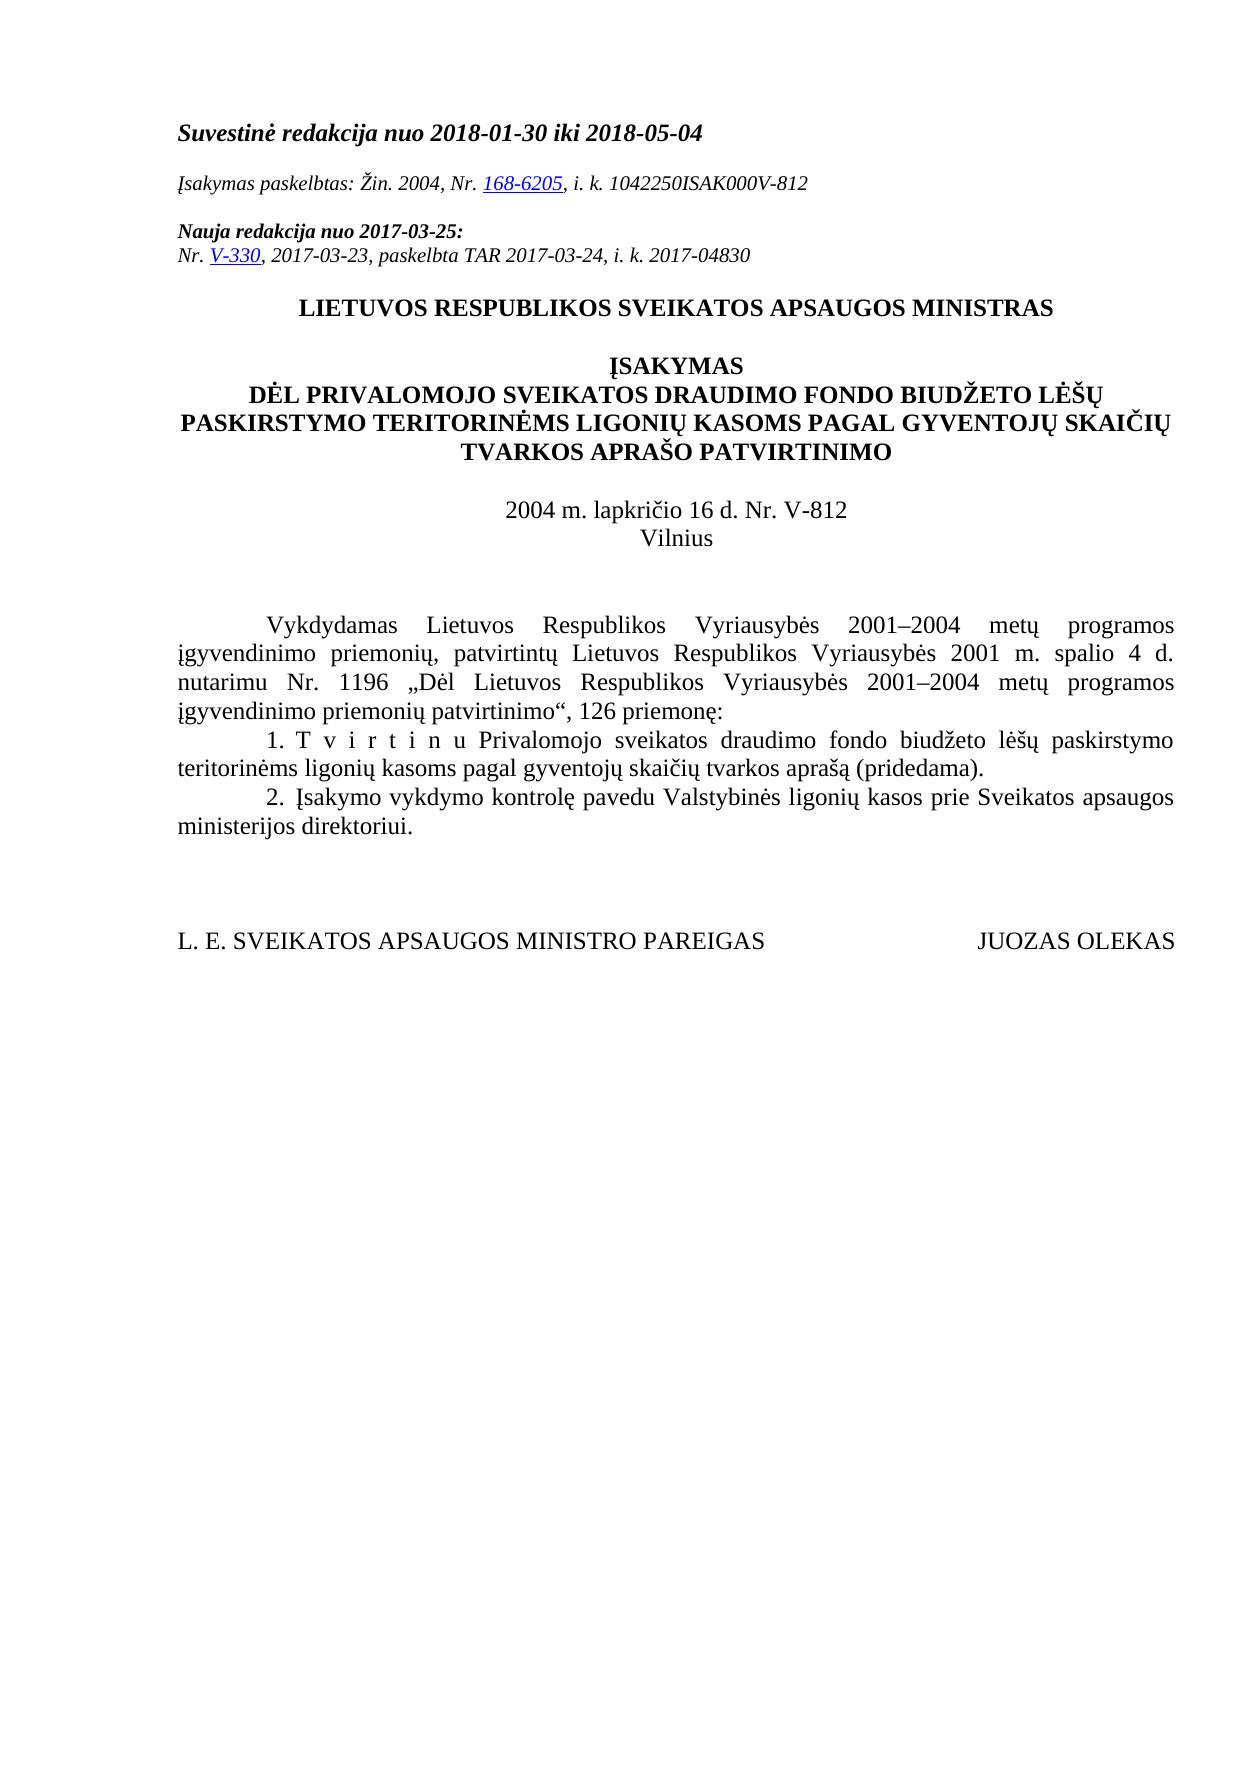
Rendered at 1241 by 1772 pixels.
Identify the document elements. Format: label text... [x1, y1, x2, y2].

text 2004 m. lapkričio 16 d. Nr. V-812 [177, 495, 1175, 523]
text Vykdydamas Lietuvos Respublikos Vyriausybės 2001–2004 metų programos įgyvendinimo priemonių, patvirtintų Lietuvos Respublikos Vyriausybės 2001 m. spalio 4 d. nutarimu Nr. 1196 „Dėl Lietuvos Respublikos Vyriausybės 2001–2004 metų programos įgyvendinimo priemonių patvirtinimo“, 126 priemonę: [177, 610, 1175, 725]
text Įsakymas paskelbtas: Žin. 2004, Nr. 168-6205, i. k. 1042250ISAK000V-812 [177, 171, 1175, 195]
text 2. Įsakymo vykdymo kontrolę pavedu Valstybinės ligonių kasos prie Sveikatos apsaugos ministerijos direktoriui. [177, 782, 1175, 840]
text 1. T v i r t i n u Privalomojo sveikatos draudimo fondo biudžeto lėšų paskirstymo teritorinėms ligonių kasoms pagal gyventojų skaičių tvarkos aprašą (pridedama). [177, 725, 1175, 782]
text DĖL PRIVALOMOJO SVEIKATOS DRAUDIMO FONDO BIUDŽETO LĖŠŲ PASKIRSTYMO TERITORINĖMS LIGONIŲ KASOMS PAGAL GYVENTOJŲ SKAIČIŲ TVARKOS APRAŠO PATVIRTINIMO [177, 380, 1175, 466]
text Nauja redakcija nuo 2017-03-25: [177, 219, 1175, 243]
text L. E. SVEIKATOS APSAUGOS MINISTRO pareigas JUOZAS OLEKAS [177, 926, 1175, 955]
text Vilnius [177, 523, 1175, 552]
text LIETUVOS RESPUBLIKOS SVEIKATOS APSAUGOS MINISTRAS [177, 293, 1175, 322]
text Suvestinė redakcija nuo 2018-01-30 iki 2018-05-04 [177, 118, 1175, 147]
text ĮSAKYMAS [177, 351, 1175, 380]
text Nr. V-330, 2017-03-23, paskelbta TAR 2017-03-24, i. k. 2017-04830 [177, 243, 1175, 267]
